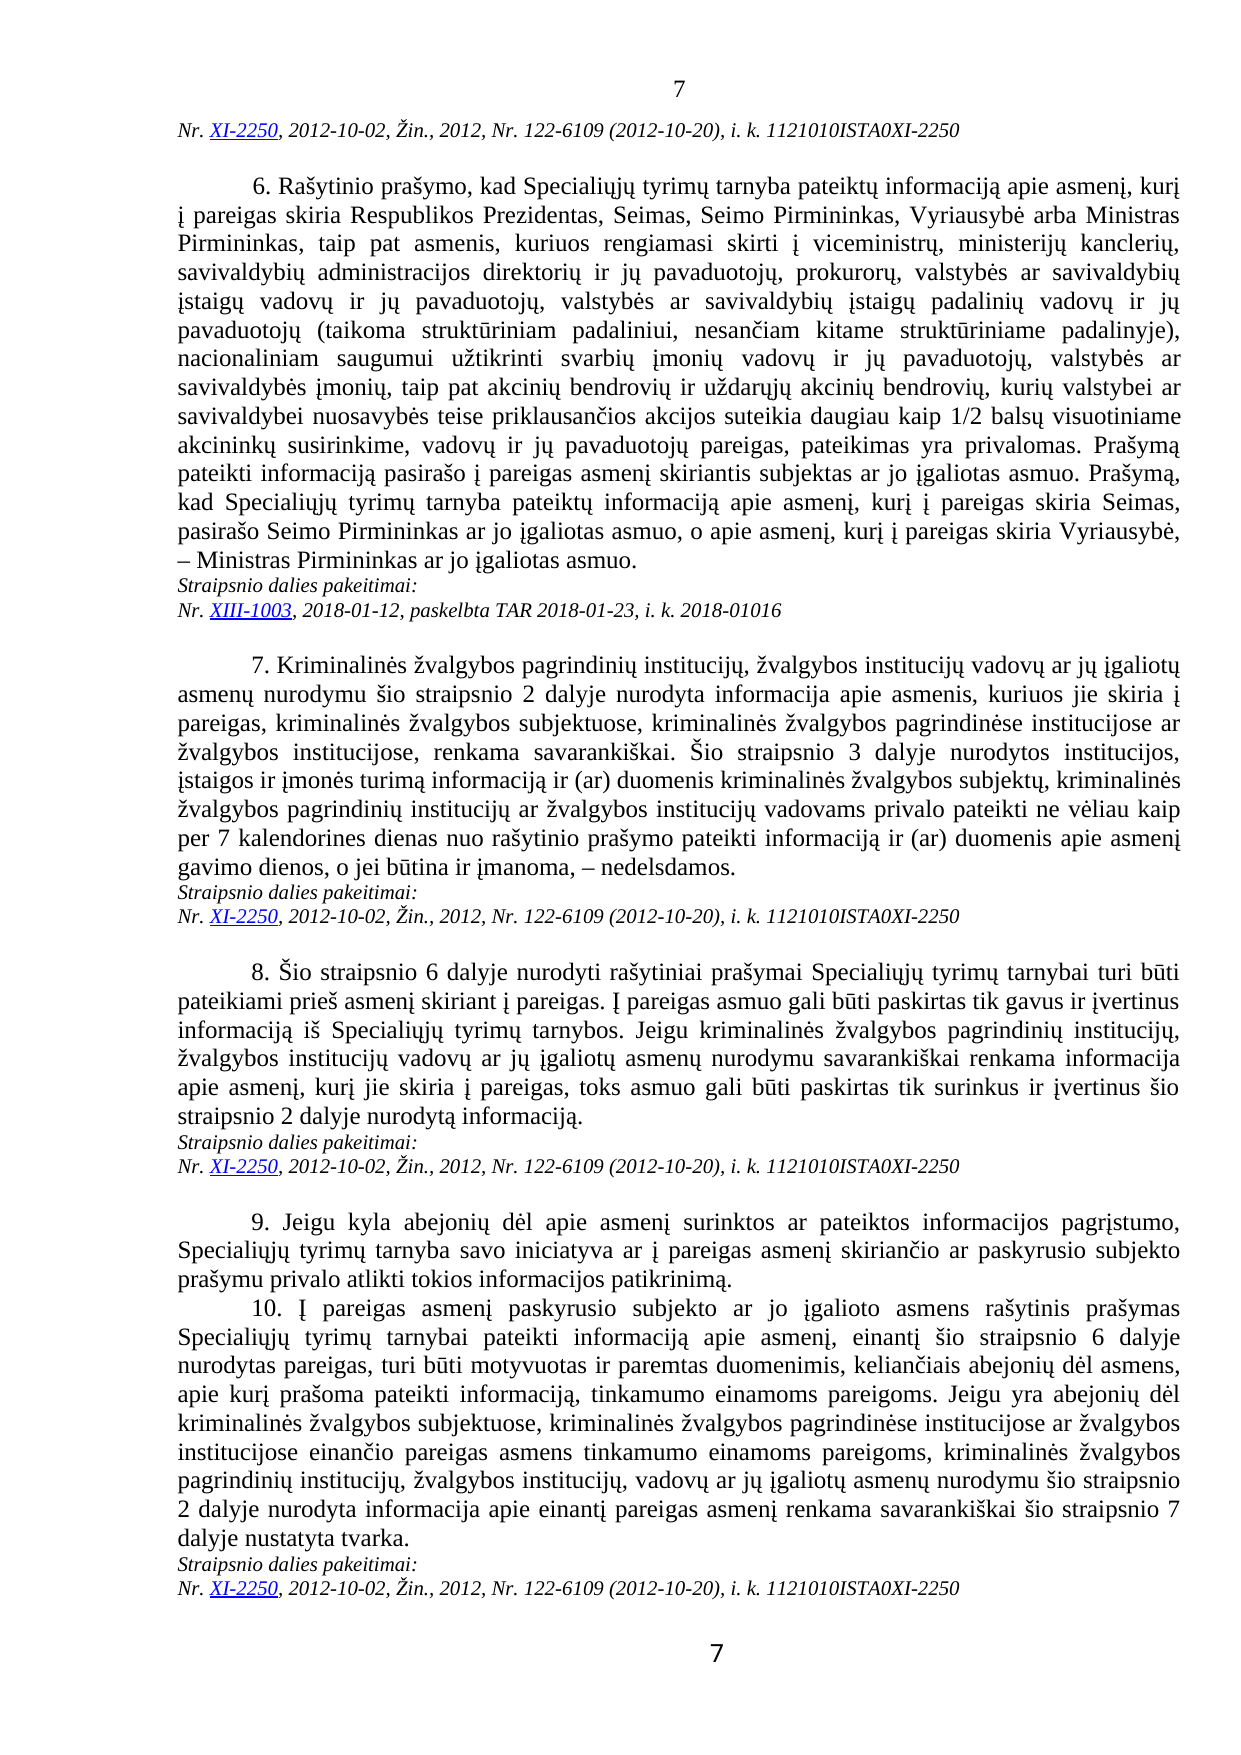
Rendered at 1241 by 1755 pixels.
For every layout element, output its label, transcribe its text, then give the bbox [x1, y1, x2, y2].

text Nr. XI-2250, 2012-10-02, Žin., 2012, Nr. 122-6109 (2012-10-20), i. k. 1121010ISTA0XI-2250 [177, 1576, 1181, 1600]
text Nr. XI-2250, 2012-10-02, Žin., 2012, Nr. 122-6109 (2012-10-20), i. k. 1121010ISTA0XI-2250 [177, 1154, 1181, 1178]
text 8. Šio straipsnio 6 dalyje nurodyti rašytiniai prašymai Specialiųjų tyrimų tarnybai turi būti pateikiami prieš asmenį skiriant į pareigas. Į pareigas asmuo gali būti paskirtas tik gavus ir įvertinus informaciją iš Specialiųjų tyrimų tarnybos. Jeigu kriminalinės žvalgybos pagrindinių institucijų, žvalgybos institucijų vadovų ar jų įgaliotų asmenų nurodymu savarankiškai renkama informacija apie asmenį, kurį jie skiria į pareigas, toks asmuo gali būti paskirtas tik surinkus ir įvertinus šio straipsnio 2 dalyje nurodytą informaciją. [177, 957, 1181, 1130]
text Nr. XI-2250, 2012-10-02, Žin., 2012, Nr. 122-6109 (2012-10-20), i. k. 1121010ISTA0XI-2250 [177, 118, 1181, 142]
text 7. Kriminalinės žvalgybos pagrindinių institucijų, žvalgybos institucijų vadovų ar jų įgaliotų asmenų nurodymu šio straipsnio 2 dalyje nurodyta informacija apie asmenis, kuriuos jie skiria į pareigas, kriminalinės žvalgybos subjektuose, kriminalinės žvalgybos pagrindinėse institucijose ar žvalgybos institucijose, renkama savarankiškai. Šio straipsnio 3 dalyje nurodytos institucijos, įstaigos ir įmonės turimą informaciją ir (ar) duomenis kriminalinės žvalgybos subjektų, kriminalinės žvalgybos pagrindinių institucijų ar žvalgybos institucijų vadovams privalo pateikti ne vėliau kaip per 7 kalendorines dienas nuo rašytinio prašymo pateikti informaciją ir (ar) duomenis apie asmenį gavimo dienos, o jei būtina ir įmanoma, – nedelsdamos. [177, 650, 1181, 880]
text Straipsnio dalies pakeitimai: [177, 880, 1181, 904]
text Straipsnio dalies pakeitimai: [177, 573, 1181, 597]
text 6. Rašytinio prašymo, kad Specialiųjų tyrimų tarnyba pateiktų informaciją apie asmenį, kurį į pareigas skiria Respublikos Prezidentas, Seimas, Seimo Pirmininkas, Vyriausybė arba Ministras Pirmininkas, taip pat asmenis, kuriuos rengiamasi skirti į viceministrų, ministerijų kanclerių, savivaldybių administracijos direktorių ir jų pavaduotojų, prokurorų, valstybės ar savivaldybių įstaigų vadovų ir jų pavaduotojų, valstybės ar savivaldybių įstaigų padalinių vadovų ir jų pavaduotojų (taikoma struktūriniam padaliniui, nesančiam kitame struktūriniame padalinyje), nacionaliniam saugumui užtikrinti svarbių įmonių vadovų ir jų pavaduotojų, valstybės ar savivaldybės įmonių, taip pat akcinių bendrovių ir uždarųjų akcinių bendrovių, kurių valstybei ar savivaldybei nuosavybės teise priklausančios akcijos suteikia daugiau kaip 1/2 balsų visuotiniame akcininkų susirinkime, vadovų ir jų pavaduotojų pareigas, pateikimas yra privalomas. Prašymą pateikti informaciją pasirašo į pareigas asmenį skiriantis subjektas ar jo įgaliotas asmuo. Prašymą, kad Specialiųjų tyrimų tarnyba pateiktų informaciją apie asmenį, kurį į pareigas skiria Seimas, pasirašo Seimo Pirmininkas ar jo įgaliotas asmuo, o apie asmenį, kurį į pareigas skiria Vyriausybė, – Ministras Pirmininkas ar jo įgaliotas asmuo. [177, 171, 1181, 573]
text Nr. XI-2250, 2012-10-02, Žin., 2012, Nr. 122-6109 (2012-10-20), i. k. 1121010ISTA0XI-2250 [177, 904, 1181, 928]
text 9. Jeigu kyla abejonių dėl apie asmenį surinktos ar pateiktos informacijos pagrįstumo, Specialiųjų tyrimų tarnyba savo iniciatyva ar į pareigas asmenį skiriančio ar paskyrusio subjekto prašymu privalo atlikti tokios informacijos patikrinimą. [177, 1207, 1181, 1293]
text Straipsnio dalies pakeitimai: [177, 1130, 1181, 1154]
text Nr. XIII-1003, 2018-01-12, paskelbta TAR 2018-01-23, i. k. 2018-01016 [177, 597, 1181, 622]
text 10. Į pareigas asmenį paskyrusio subjekto ar jo įgalioto asmens rašytinis prašymas Specialiųjų tyrimų tarnybai pateikti informaciją apie asmenį, einantį šio straipsnio 6 dalyje nurodytas pareigas, turi būti motyvuotas ir paremtas duomenimis, keliančiais abejonių dėl asmens, apie kurį prašoma pateikti informaciją, tinkamumo einamoms pareigoms. Jeigu yra abejonių dėl kriminalinės žvalgybos subjektuose, kriminalinės žvalgybos pagrindinėse institucijose ar žvalgybos institucijose einančio pareigas asmens tinkamumo einamoms pareigoms, kriminalinės žvalgybos pagrindinių institucijų, žvalgybos institucijų, vadovų ar jų įgaliotų asmenų nurodymu šio straipsnio 2 dalyje nurodyta informacija apie einantį pareigas asmenį renkama savarankiškai šio straipsnio 7 dalyje nustatyta tvarka. [177, 1293, 1181, 1552]
text Straipsnio dalies pakeitimai: [177, 1552, 1181, 1576]
